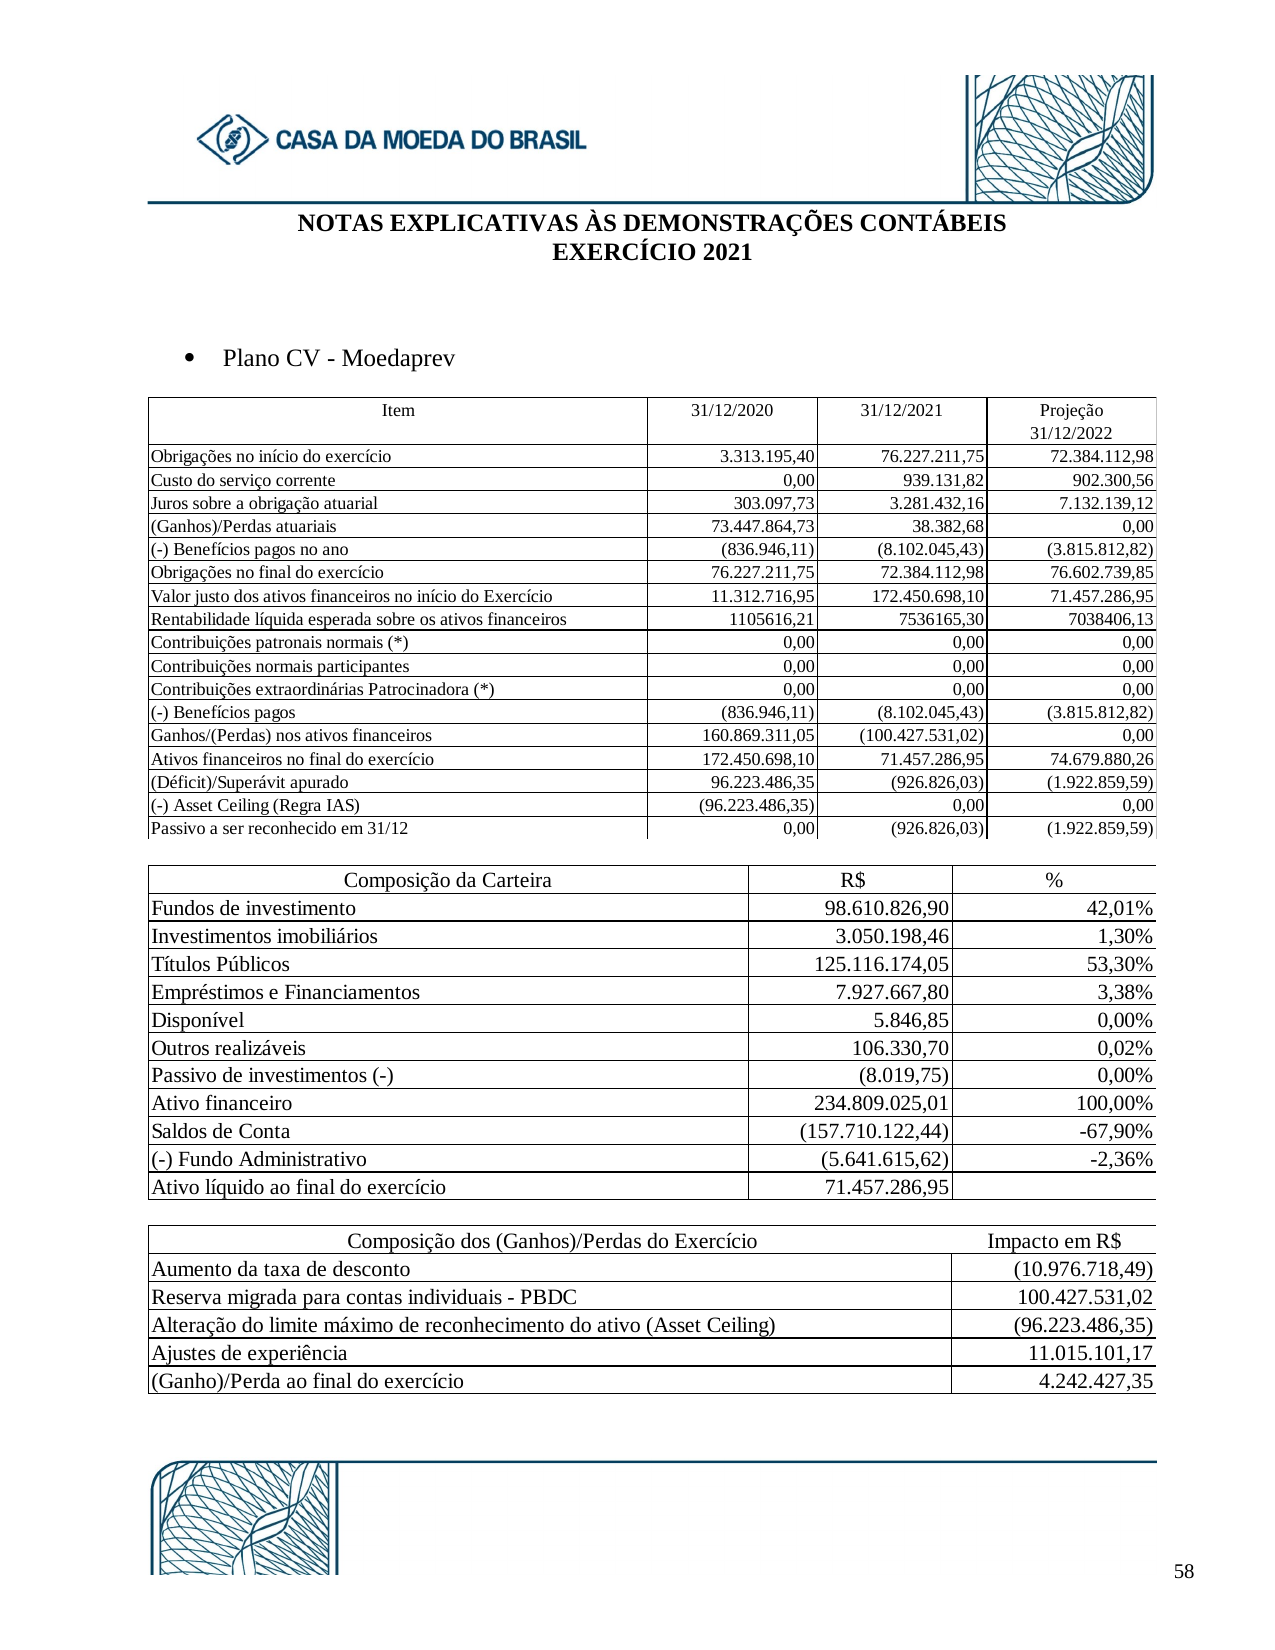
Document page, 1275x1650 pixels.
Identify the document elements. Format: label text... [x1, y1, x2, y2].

list Plano CV - Moedaprev [185, 343, 1157, 372]
